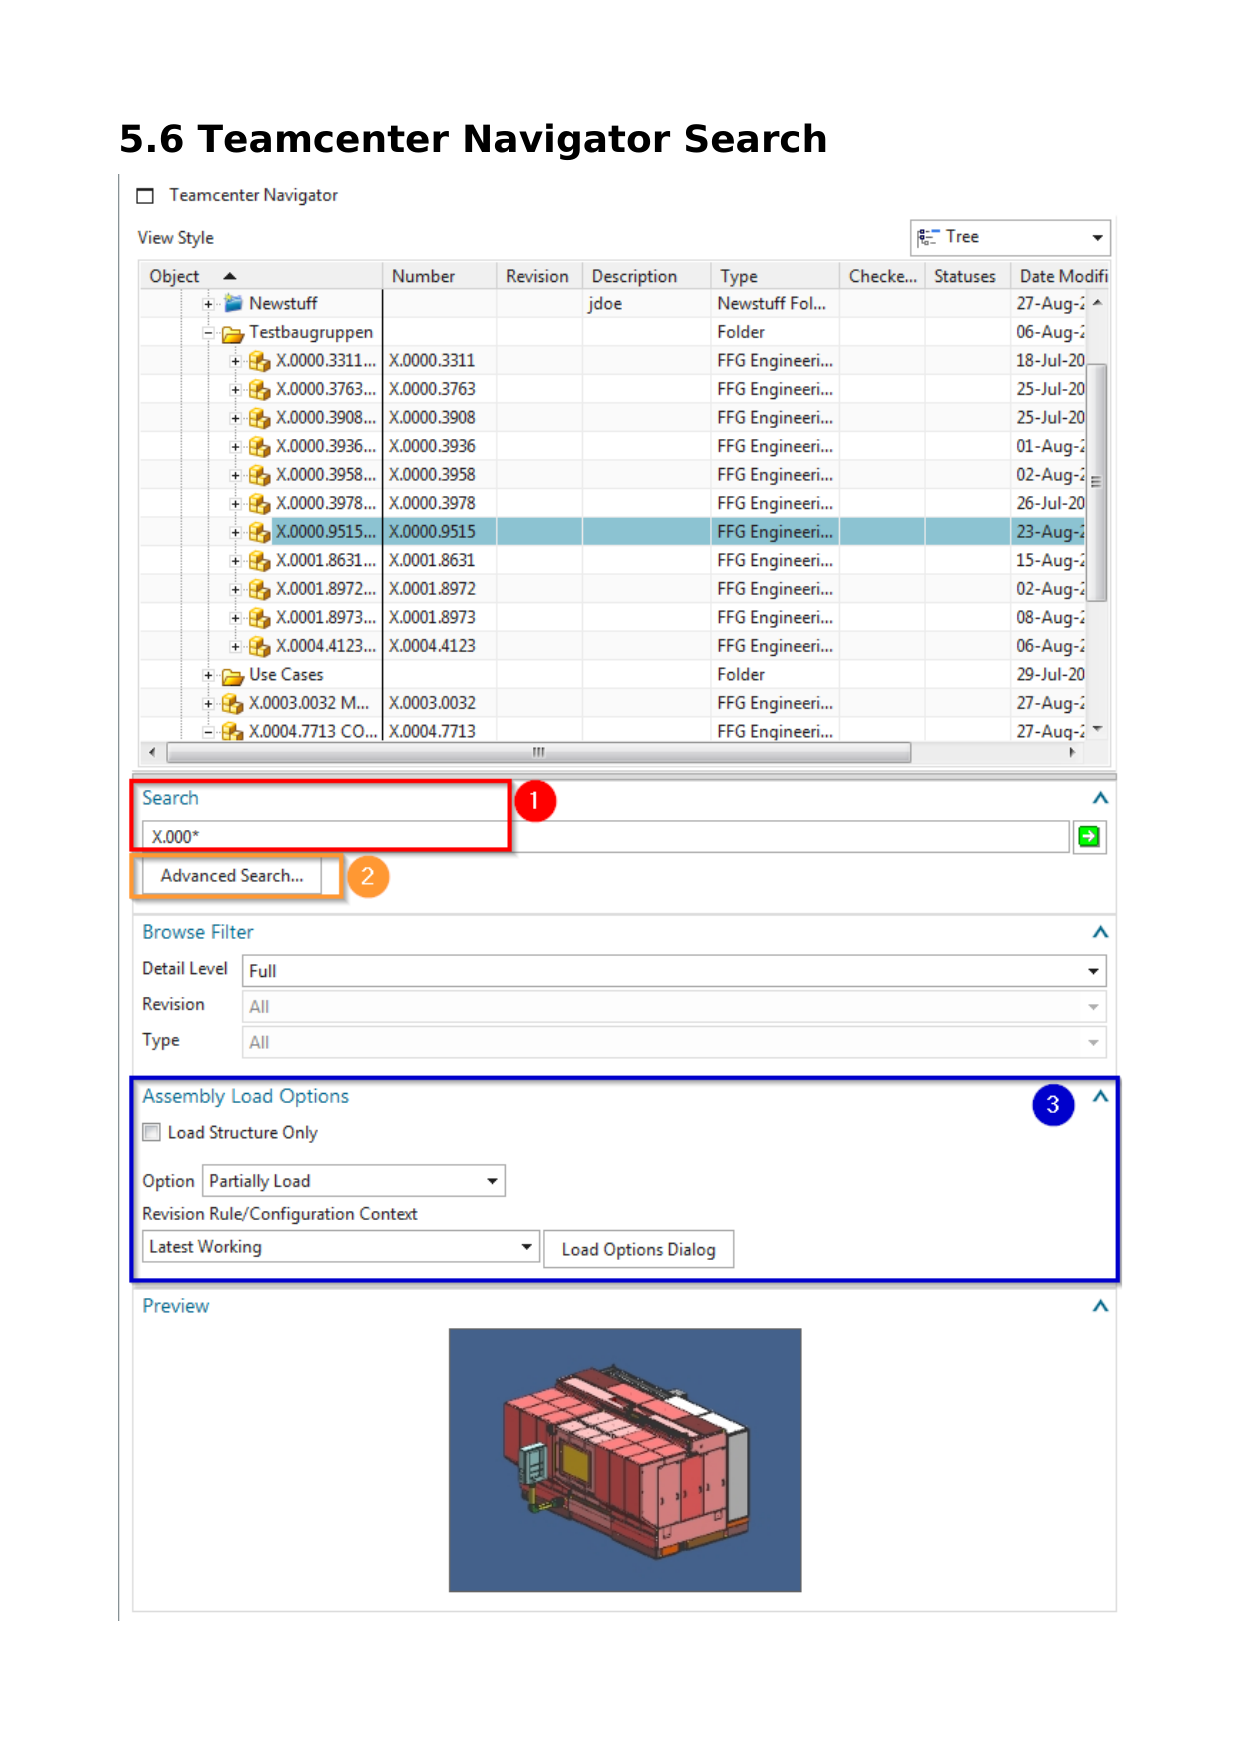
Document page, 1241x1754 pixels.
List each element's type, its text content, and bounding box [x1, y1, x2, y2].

picture [118, 174, 1123, 1621]
subtitle 5.6 Teamcenter Navigator Search [118, 118, 1122, 162]
